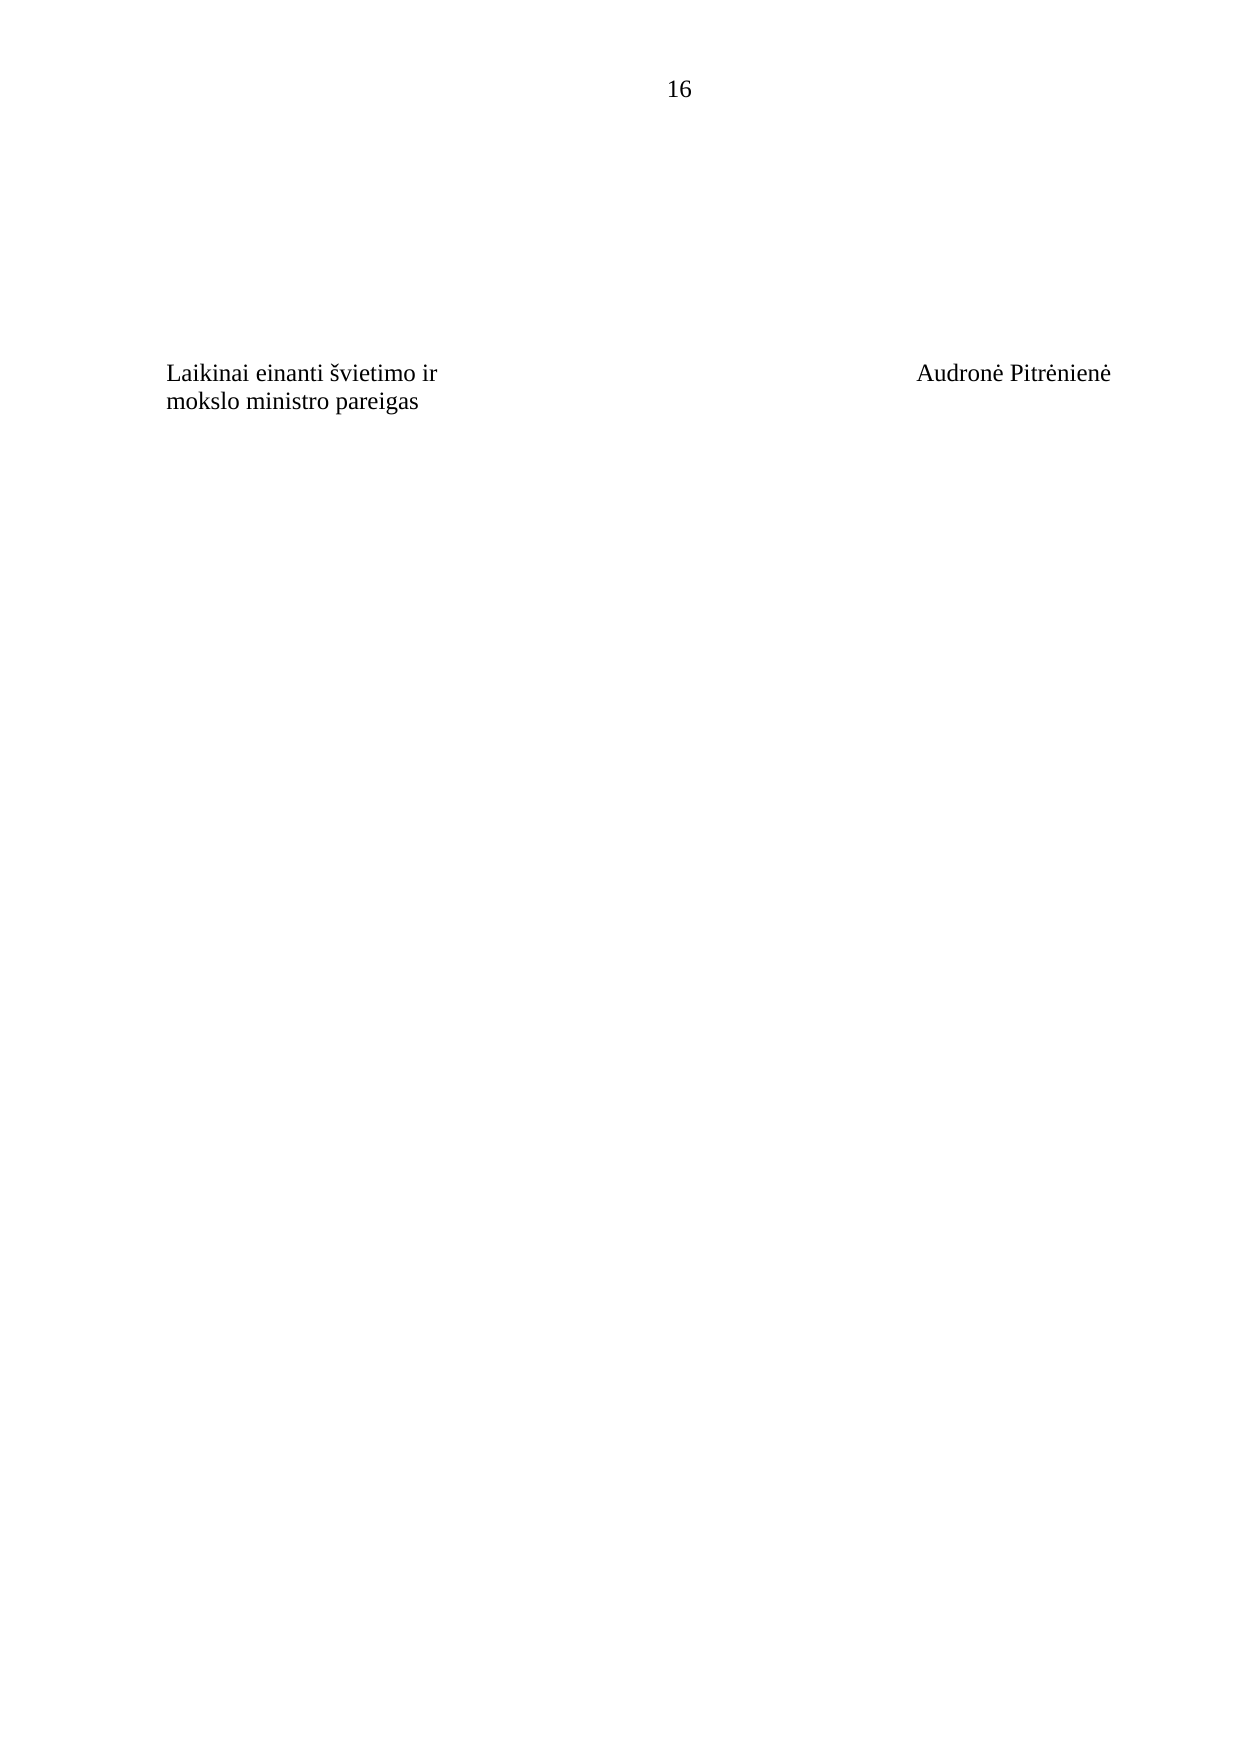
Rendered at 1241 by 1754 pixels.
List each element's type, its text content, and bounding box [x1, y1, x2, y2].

text mokslo ministro pareigas [166, 386, 1181, 415]
text Laikinai einanti švietimo ir Audronė Pitrėnienė [166, 358, 1181, 386]
table_cell [826, 127, 1181, 243]
table_cell [177, 127, 826, 243]
